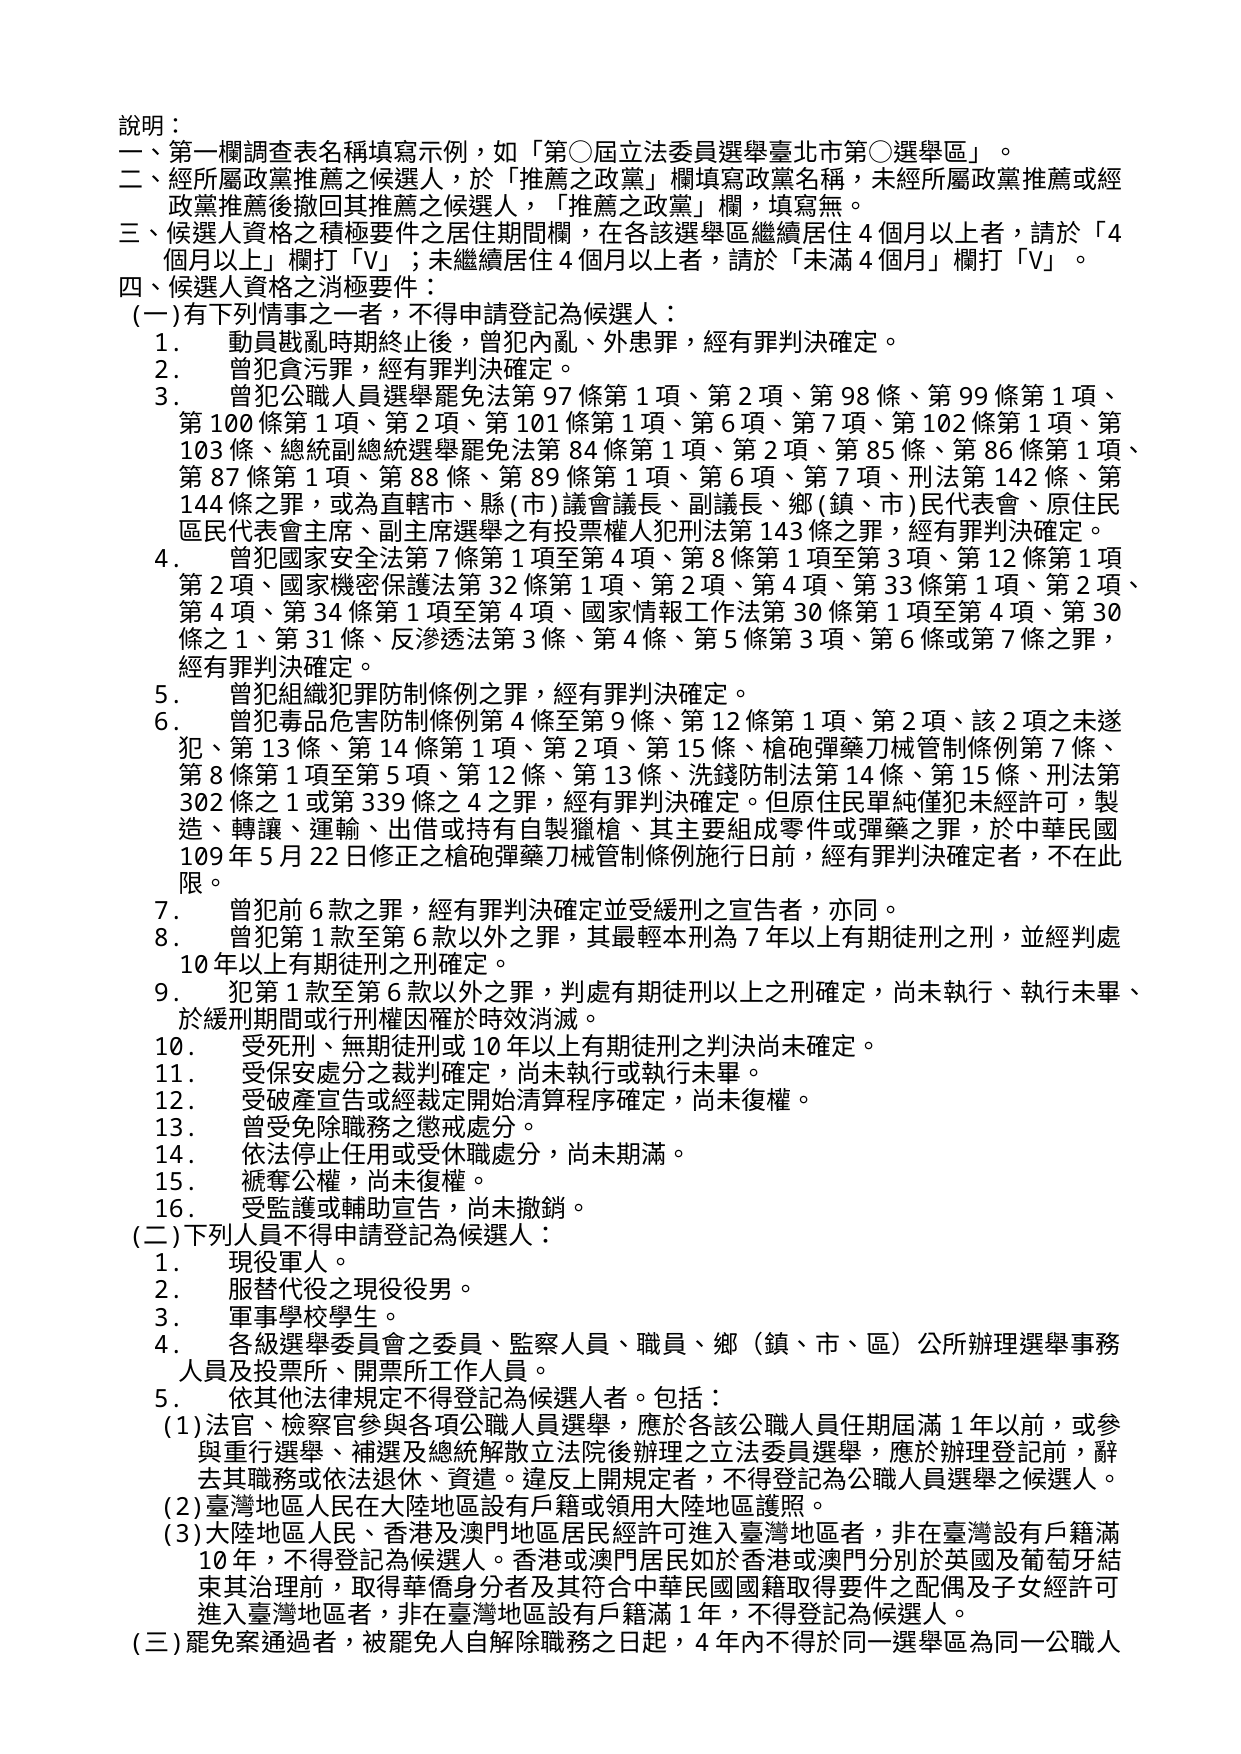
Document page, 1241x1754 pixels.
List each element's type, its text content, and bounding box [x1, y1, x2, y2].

text 二、經所屬政黨推薦之候選人，於「推薦之政黨」欄填寫政黨名稱，未經所屬政黨推薦或經政黨推薦後撤回其推薦之候選人，「推薦之政黨」欄，填寫無。 [118, 167, 1122, 221]
list 動員戡亂時期終止後，曾犯內亂、外患罪，經有罪判決確定。 [153, 329, 1122, 356]
text (3)大陸地區人民、香港及澳門地區居民經許可進入臺灣地區者，非在臺灣設有戶籍滿10年，不得登記為候選人。香港或澳門居民如於香港或澳門分別於英國及葡萄牙結束其治理前，取得華僑身分者及其符合中華民國國籍取得要件之配偶及子女經許可進入臺灣地區者，非在臺灣地區設有戶籍滿1年，不得登記為候選人。 [160, 1521, 1122, 1629]
list 曾犯公職人員選舉罷免法第97條第1項、第2項、第98條、第99條第1項、第100條第1項、第2項、第101條第1項、第6項、第7項、第102條第1項、第103條、總統副總統選舉罷免法第84條第1項、第2項、第85條、第86條第1項、第87條第1項、第88條、第89條第1項、第6項、第7項、刑法第142條、第144條之罪，或為直轄市、縣(市)議會議長、副議長、鄉(鎮、市)民代表會、原住民區民代表會主席、副主席選舉之有投票權人犯刑法第143條之罪，經有罪判決確定。 [153, 383, 1122, 546]
text 四、候選人資格之消極要件： [118, 275, 1122, 302]
list 曾犯第1款至第6款以外之罪，其最輕本刑為7年以上有期徒刑之刑，並經判處10年以上有期徒刑之刑確定。 [153, 925, 1122, 979]
list 依其他法律規定不得登記為候選人者。包括： [153, 1386, 1122, 1413]
text 一、第一欄調查表名稱填寫示例，如「第○屆立法委員選舉臺北市第○選舉區」。 [118, 140, 1122, 167]
list 服替代役之現役役男。 [153, 1277, 1122, 1304]
list 受保安處分之裁判確定，尚未執行或執行未畢。 [153, 1061, 1122, 1088]
list 受監護或輔助宣告，尚未撤銷。 [153, 1196, 1122, 1223]
list 曾犯組織犯罪防制條例之罪，經有罪判決確定。 [153, 681, 1122, 708]
text (二)下列人員不得申請登記為候選人： [128, 1223, 1122, 1250]
text (2)臺灣地區人民在大陸地區設有戶籍或領用大陸地區護照。 [160, 1494, 1122, 1521]
list 依法停止任用或受休職處分，尚未期滿。 [153, 1142, 1122, 1169]
text 說明： [118, 113, 1122, 140]
list 受死刑、無期徒刑或10年以上有期徒刑之判決尚未確定。 [153, 1033, 1122, 1061]
text 三、候選人資格之積極要件之居住期間欄，在各該選舉區繼續居住4個月以上者，請於「4個月以上」欄打「V」；未繼續居住4個月以上者，請於「未滿4個月」欄打「V」。 [118, 221, 1122, 275]
list 犯第1款至第6款以外之罪，判處有期徒刑以上之刑確定，尚未執行、執行未畢、於緩刑期間或行刑權因罹於時效消滅。 [153, 979, 1122, 1033]
text (一)有下列情事之一者，不得申請登記為候選人： [128, 302, 1122, 329]
text (1)法官、檢察官參與各項公職人員選舉，應於各該公職人員任期屆滿1年以前，或參與重行選舉、補選及總統解散立法院後辦理之立法委員選舉，應於辦理登記前，辭去其職務或依法退休、資遣。違反上開規定者，不得登記為公職人員選舉之候選人。 [160, 1413, 1122, 1494]
list 曾犯毒品危害防制條例第4條至第9條、第12條第1項、第2項、該2項之未遂犯、第13條、第14條第1項、第2項、第15條、槍砲彈藥刀械管制條例第7條、第8條第1項至第5項、第12條、第13條、洗錢防制法第14條、第15條、刑法第302條之1或第339條之4之罪，經有罪判決確定。但原住民單純僅犯未經許可，製造、轉讓、運輸、出借或持有自製獵槍、其主要組成零件或彈藥之罪，於中華民國109年5月22日修正之槍砲彈藥刀械管制條例施行日前，經有罪判決確定者，不在此限。 [153, 708, 1122, 898]
list 現役軍人。 [153, 1250, 1122, 1277]
list 曾犯貪污罪，經有罪判決確定。 [153, 356, 1122, 383]
list 褫奪公權，尚未復權。 [153, 1169, 1122, 1196]
list 軍事學校學生。 [153, 1304, 1122, 1331]
list 各級選舉委員會之委員、監察人員、職員、鄉（鎮、市、區）公所辦理選舉事務人員及投票所、開票所工作人員。 [153, 1331, 1122, 1386]
text (三)罷免案通過者，被罷免人自解除職務之日起，4年內不得於同一選舉區為同一公職人 [128, 1629, 1122, 1656]
list 曾犯國家安全法第7條第1項至第4項、第8條第1項至第3項、第12條第1項、第2項、國家機密保護法第32條第1項、第2項、第4項、第33條第1項、第2項、第4項、第34條第1項至第4項、國家情報工作法第30條第1項至第4項、第30條之1、第31條、反滲透法第3條、第4條、第5條第3項、第6條或第7條之罪，經有罪判決確定。 [153, 546, 1122, 681]
list 曾犯前6款之罪，經有罪判決確定並受緩刑之宣告者，亦同。 [153, 898, 1122, 925]
list 曾受免除職務之懲戒處分。 [153, 1115, 1122, 1142]
list 受破產宣告或經裁定開始清算程序確定，尚未復權。 [153, 1088, 1122, 1115]
